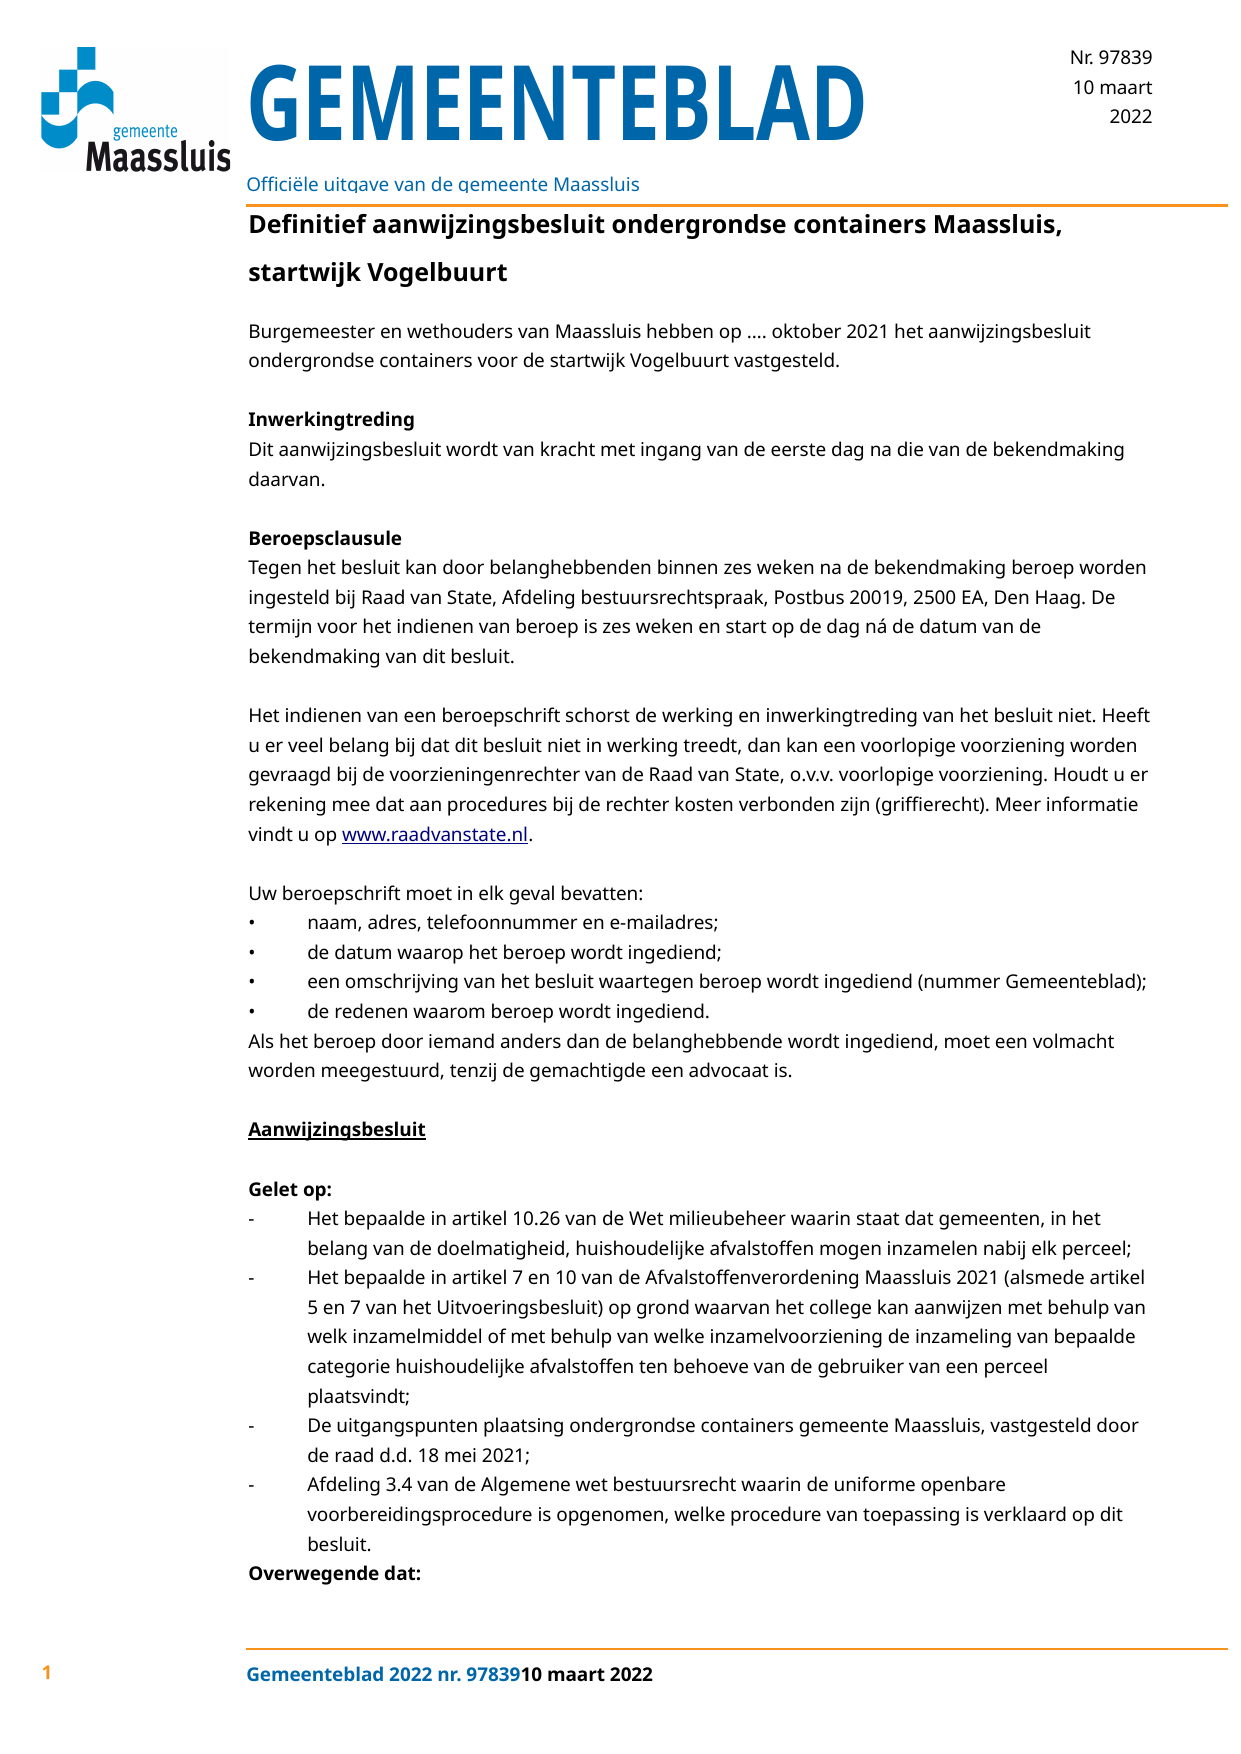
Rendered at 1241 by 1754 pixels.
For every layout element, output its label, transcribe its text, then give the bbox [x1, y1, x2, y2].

text Inwerkingtreding [248, 407, 1152, 432]
text Aanwijzingsbesluit [248, 1117, 1152, 1142]
picture [41, 47, 77, 92]
text Het indienen van een beroepschrift schorst de werking en inwerkingtreding van het besluit niet. Heeft u er veel belang bij dat dit besluit niet in werking treedt, dan kan een voorlopige voorziening worden gevraagd bij de voorzieningenrechter van de Raad van State, o.v.v. voorlopige voorziening. Houdt u er rekening mee dat aan procedures bij de rechter kosten verbonden zijn (griffierecht). Meer informatie vindt u op www.raadvanstate.nl. [248, 702, 1152, 847]
text Als het beroep door iemand anders dan de belanghebbende wordt ingediend, moet een volmacht worden meegestuurd, tenzij de gemachtigde een advocaat is. [248, 1028, 1152, 1083]
text Tegen het besluit kan door belanghebbenden binnen zes weken na de bekendmaking beroep worden ingesteld bij Raad van State, Afdeling bestuursrechtspraak, Postbus 20019, 2500 EA, Den Haag. De termijn voor het indienen van beroep is zes weken en start op de dag ná de datum van de bekendmaking van dit besluit. [248, 554, 1152, 669]
list naam, adres, telefoonnummer en e-mailadres; [248, 909, 1152, 935]
text Gelet op: [248, 1176, 1152, 1202]
list Afdeling 3.4 van de Algemene wet bestuursrecht waarin de uniforme openbare voorbereidingsprocedure is opgenomen, welke procedure van toepassing is verklaard op dit besluit. [248, 1472, 1152, 1557]
text Overwegende dat: [248, 1560, 1152, 1586]
list Het bepaalde in artikel 10.26 van de Wet milieubeheer waarin staat dat gemeenten, in het belang van de doelmatigheid, huishoudelijke afvalstoffen mogen inzamelen nabij elk perceel; [248, 1205, 1152, 1261]
text Burgemeester en wethouders van Maassluis hebben op …. oktober 2021 het aanwijzingsbesluit ondergrondse containers voor de startwijk Vogelbuurt vastgesteld. [248, 318, 1152, 373]
list de redenen waarom beroep wordt ingediend. [248, 998, 1152, 1024]
list de datum waarop het beroep wordt ingediend; [248, 939, 1152, 965]
list Het bepaalde in artikel 7 en 10 van de Afvalstoffenverordening Maassluis 2021 (alsmede artikel 5 en 7 van het Uitvoeringsbesluit) op grond waarvan het college kan aanwijzen met behulp van welk inzamelmiddel of met behulp van welke inzamelvoorziening de inzameling van bepaalde categorie huishoudelijke afvalstoffen ten behoeve van de gebruiker van een perceel plaatsvindt; [248, 1264, 1152, 1409]
picture [41, 47, 231, 172]
list een omschrijving van het besluit waartegen beroep wordt ingediend (nummer Gemeenteblad); [248, 969, 1152, 994]
list De uitgangspunten plaatsing ondergrondse containers gemeente Maassluis, vastgesteld door de raad d.d. 18 mei 2021; [248, 1412, 1152, 1468]
text Dit aanwijzingsbesluit wordt van kracht met ingang van de eerste dag na die van de bekendmaking daarvan. [248, 436, 1152, 492]
text Uw beroepschrift moet in elk geval bevatten: [248, 880, 1152, 906]
text Definitief aanwijzingsbesluit ondergrondse containers Maassluis, startwijk Vogelbuurt [248, 207, 1152, 288]
text Beroepsclausule [248, 525, 1152, 551]
